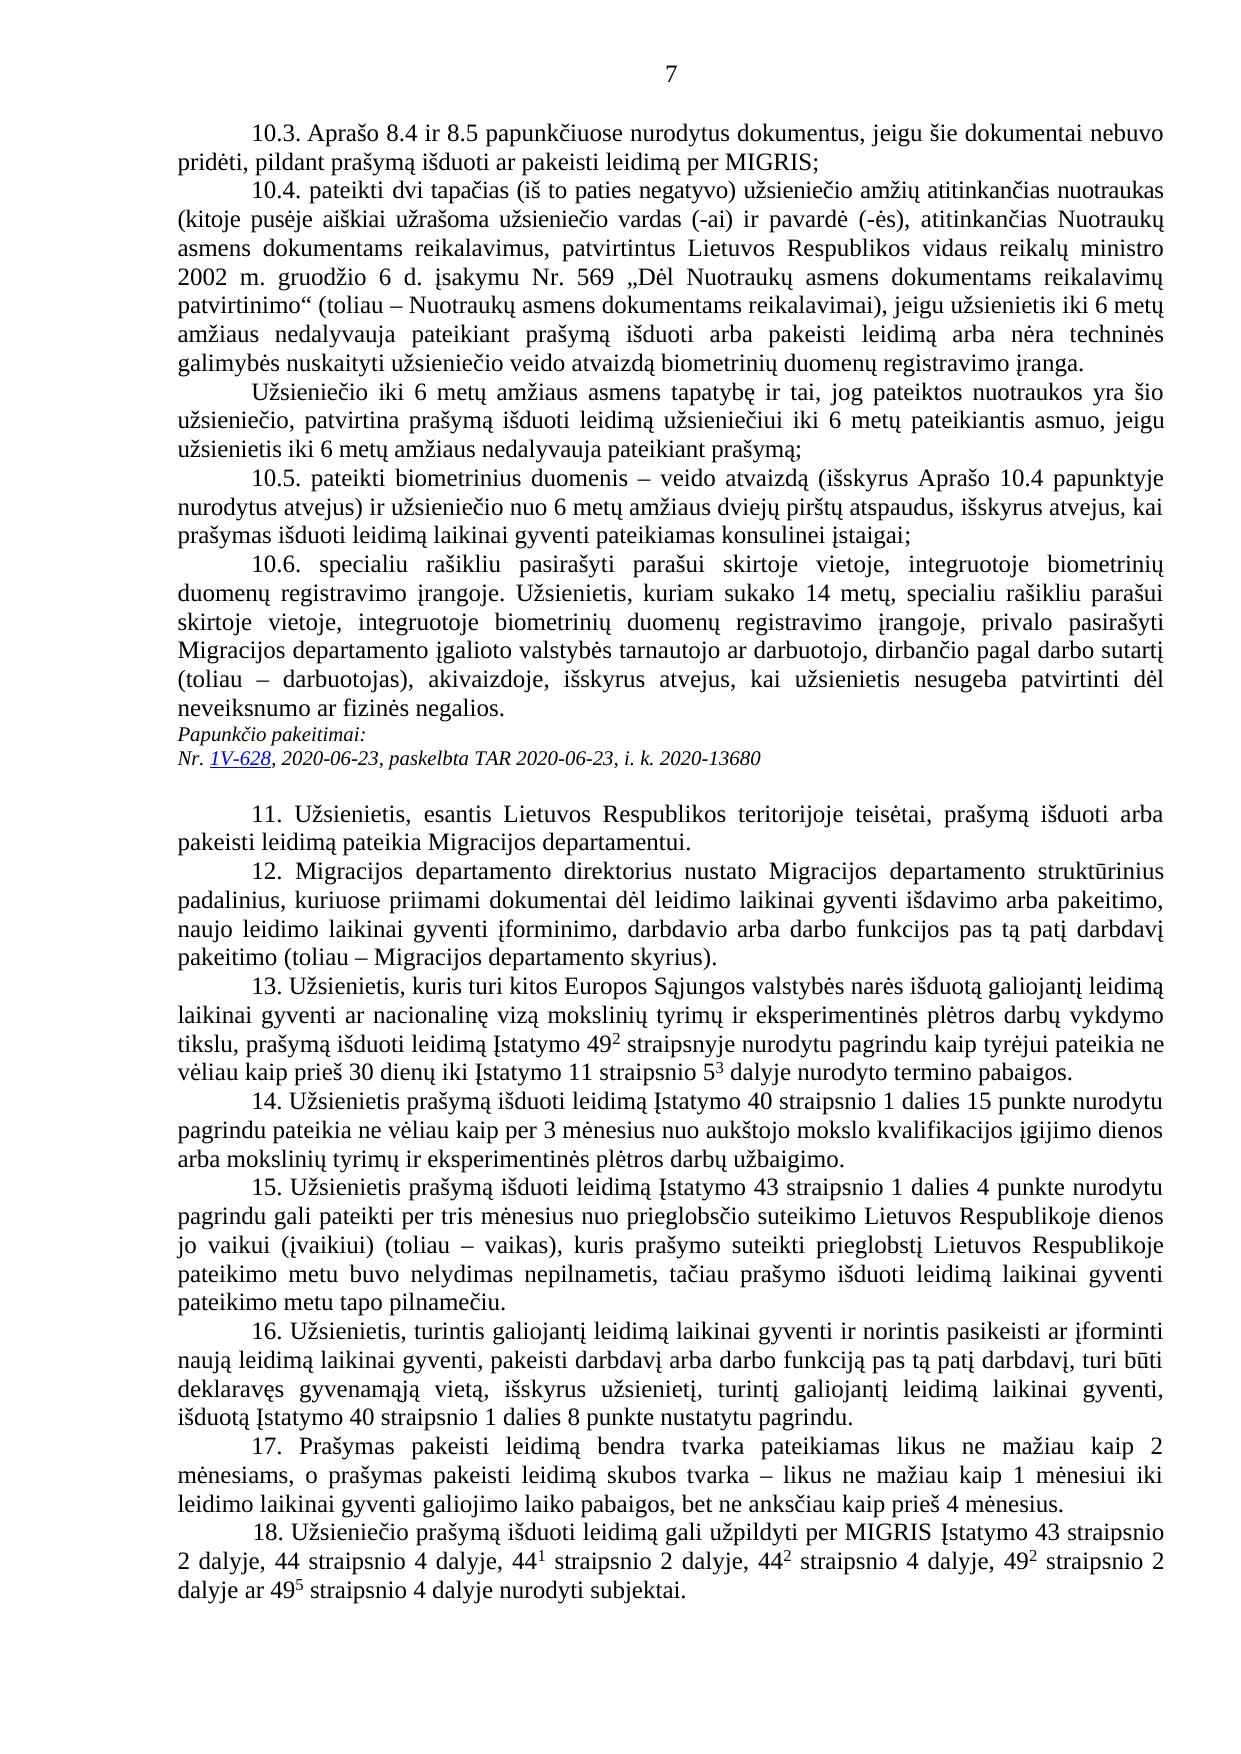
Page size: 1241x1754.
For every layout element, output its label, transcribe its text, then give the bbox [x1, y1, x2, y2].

text 11. Užsienietis, esantis Lietuvos Respublikos teritorijoje teisėtai, prašymą išduoti arba pakeisti leidimą pateikia Migracijos departamentui. [177, 799, 1164, 856]
text 15. Užsienietis prašymą išduoti leidimą Įstatymo 43 straipsnio 1 dalies 4 punkte nurodytu pagrindu gali pateikti per tris mėnesius nuo prieglobsčio suteikimo Lietuvos Respublikoje dienos jo vaikui (įvaikiui) (toliau – vaikas), kuris prašymo suteikti prieglobstį Lietuvos Respublikoje pateikimo metu buvo nelydimas nepilnametis, tačiau prašymo išduoti leidimą laikinai gyventi pateikimo metu tapo pilnamečiu. [177, 1172, 1164, 1316]
text 13. Užsienietis, kuris turi kitos Europos Sąjungos valstybės narės išduotą galiojantį leidimą laikinai gyventi ar nacionalinę vizą mokslinių tyrimų ir eksperimentinės plėtros darbų vykdymo tikslu, prašymą išduoti leidimą Įstatymo 492 straipsnyje nurodytu pagrindu kaip tyrėjui pateikia ne vėliau kaip prieš 30 dienų iki Įstatymo 11 straipsnio 53 dalyje nurodyto termino pabaigos. [177, 971, 1164, 1086]
text 16. Užsienietis, turintis galiojantį leidimą laikinai gyventi ir norintis pasikeisti ar įforminti naują leidimą laikinai gyventi, pakeisti darbdavį arba darbo funkciją pas tą patį darbdavį, turi būti deklaravęs gyvenamąją vietą, išskyrus užsienietį, turintį galiojantį leidimą laikinai gyventi, išduotą Įstatymo 40 straipsnio 1 dalies 8 punkte nustatytu pagrindu. [177, 1316, 1164, 1431]
text Papunkčio pakeitimai: [177, 722, 1164, 746]
text 10.6. specialiu rašikliu pasirašyti parašui skirtoje vietoje, integruotoje biometrinių duomenų registravimo įrangoje. Užsienietis, kuriam sukako 14 metų, specialiu rašikliu parašui skirtoje vietoje, integruotoje biometrinių duomenų registravimo įrangoje, privalo pasirašyti Migracijos departamento įgalioto valstybės tarnautojo ar darbuotojo, dirbančio pagal darbo sutartį (toliau – darbuotojas), akivaizdoje, išskyrus atvejus, kai užsienietis nesugeba patvirtinti dėl neveiksnumo ar fizinės negalios. [177, 549, 1164, 722]
text 10.3. Aprašo 8.4 ir 8.5 papunkčiuose nurodytus dokumentus, jeigu šie dokumentai nebuvo pridėti, pildant prašymą išduoti ar pakeisti leidimą per MIGRIS; [177, 118, 1164, 176]
text 18. Užsieniečio prašymą išduoti leidimą gali užpildyti per MIGRIS Įstatymo 43 straipsnio 2 dalyje, 44 straipsnio 4 dalyje, 441 straipsnio 2 dalyje, 442 straipsnio 4 dalyje, 492 straipsnio 2 dalyje ar 495 straipsnio 4 dalyje nurodyti subjektai. [177, 1517, 1164, 1604]
text Nr. 1V-628, 2020-06-23, paskelbta TAR 2020-06-23, i. k. 2020-13680 [177, 746, 1164, 770]
text 10.5. pateikti biometrinius duomenis – veido atvaizdą (išskyrus Aprašo 10.4 papunktyje nurodytus atvejus) ir užsieniečio nuo 6 metų amžiaus dviejų pirštų atspaudus, išskyrus atvejus, kai prašymas išduoti leidimą laikinai gyventi pateikiamas konsulinei įstaigai; [177, 463, 1164, 549]
text Užsieniečio iki 6 metų amžiaus asmens tapatybę ir tai, jog pateiktos nuotraukos yra šio užsieniečio, patvirtina prašymą išduoti leidimą užsieniečiui iki 6 metų pateikiantis asmuo, jeigu užsienietis iki 6 metų amžiaus nedalyvauja pateikiant prašymą; [177, 377, 1164, 463]
text 10.4. pateikti dvi tapačias (iš to paties negatyvo) užsieniečio amžių atitinkančias nuotraukas (kitoje pusėje aiškiai užrašoma užsieniečio vardas (-ai) ir pavardė (-ės), atitinkančias Nuotraukų asmens dokumentams reikalavimus, patvirtintus Lietuvos Respublikos vidaus reikalų ministro 2002 m. gruodžio 6 d. įsakymu Nr. 569 „Dėl Nuotraukų asmens dokumentams reikalavimų patvirtinimo“ (toliau – Nuotraukų asmens dokumentams reikalavimai), jeigu užsienietis iki 6 metų amžiaus nedalyvauja pateikiant prašymą išduoti arba pakeisti leidimą arba nėra techninės galimybės nuskaityti užsieniečio veido atvaizdą biometrinių duomenų registravimo įranga. [177, 176, 1164, 377]
text 14. Užsienietis prašymą išduoti leidimą Įstatymo 40 straipsnio 1 dalies 15 punkte nurodytu pagrindu pateikia ne vėliau kaip per 3 mėnesius nuo aukštojo mokslo kvalifikacijos įgijimo dienos arba mokslinių tyrimų ir eksperimentinės plėtros darbų užbaigimo. [177, 1086, 1164, 1172]
text 12. Migracijos departamento direktorius nustato Migracijos departamento struktūrinius padalinius, kuriuose priimami dokumentai dėl leidimo laikinai gyventi išdavimo arba pakeitimo, naujo leidimo laikinai gyventi įforminimo, darbdavio arba darbo funkcijos pas tą patį darbdavį pakeitimo (toliau – Migracijos departamento skyrius). [177, 856, 1164, 971]
text 17. Prašymas pakeisti leidimą bendra tvarka pateikiamas likus ne mažiau kaip 2 mėnesiams, o prašymas pakeisti leidimą skubos tvarka – likus ne mažiau kaip 1 mėnesiui iki leidimo laikinai gyventi galiojimo laiko pabaigos, bet ne anksčiau kaip prieš 4 mėnesius. [177, 1431, 1164, 1517]
